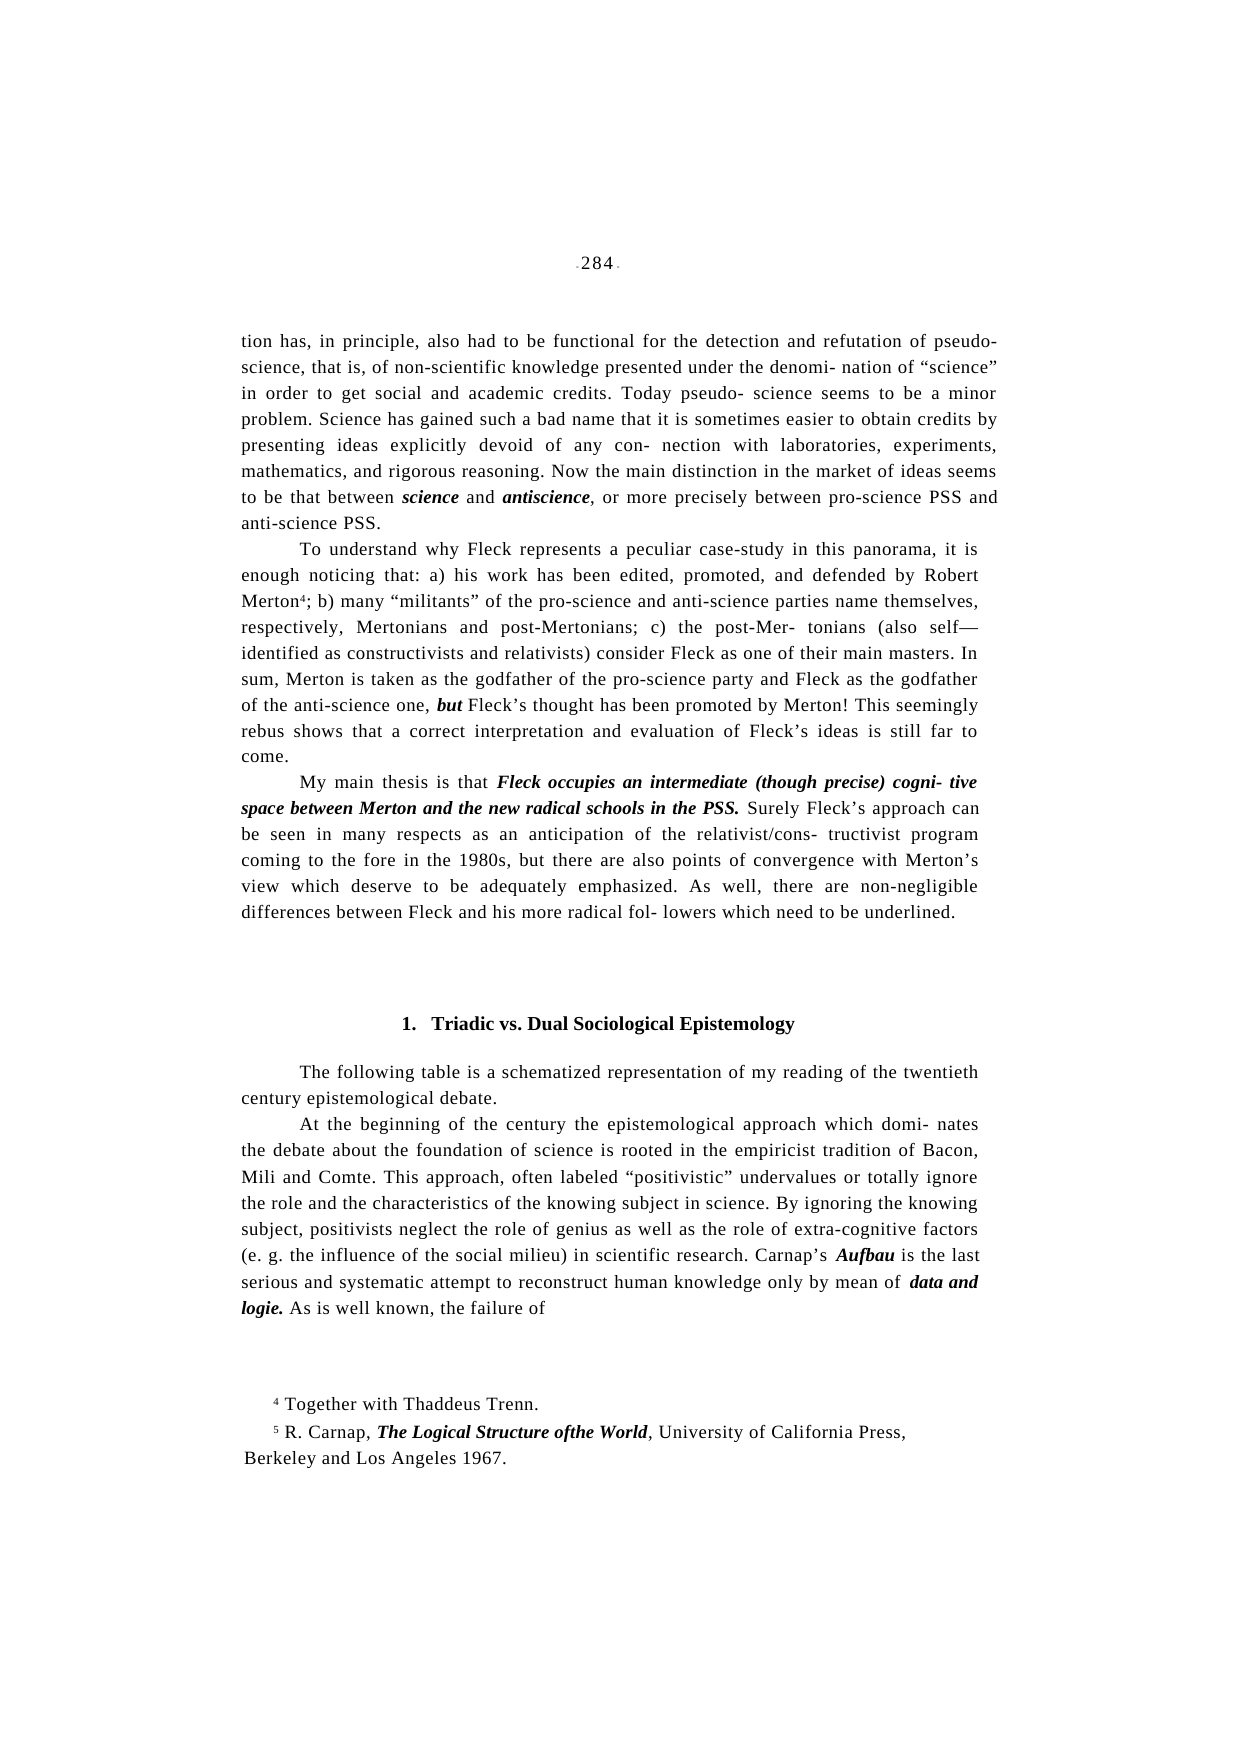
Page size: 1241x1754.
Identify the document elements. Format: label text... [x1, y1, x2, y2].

text tion has, in principle, also had to be functional for the detection and refutation of pseudo-science, that is, of non-scientific knowledge presented under the denomi- nation of “science” in order to get social and academic credits. Today pseudo- science seems to be a minor problem. Science has gained such a bad name that it is sometimes easier to obtain credits by presenting ideas explicitly devoid of any con- nection with laboratories, experiments, mathematics, and rigorous reasoning. Now the main distinction in the market of ideas seems to be that between science and antiscience, or more precisely between pro-science PSS and anti-science PSS. [241, 327, 999, 535]
text To understand why Fleck represents a peculiar case-study in this panorama, it is enough noticing that: a) his work has been edited, promoted, and defended by Robert Merton4; b) many “militants” of the pro-science and anti-science parties name themselves, respectively, Mertonians and post-Mertonians; c) the post-Mer- tonians (also self—identified as constructivists and relativists) consider Fleck as one of their main masters. In sum, Merton is taken as the godfather of the pro-science party and Fleck as the godfather of the anti-science one, but Fleck’s thought has been promoted by Merton! This seemingly rebus shows that a correct interpretation and evaluation of Fleck’s ideas is still far to come. [241, 535, 980, 768]
text 5 R. Carnap, The Logical Structure ofthe World, University of California Press, Berkeley and Los Angeles 1967. [244, 1418, 965, 1470]
text At the beginning of the century the epistemological approach which domi- nates the debate about the foundation of science is rooted in the empiricist tradition of Bacon, Mili and Comte. This approach, often labeled “positivistic” undervalues or totally ignore the role and the characteristics of the knowing subject in science. By ignoring the knowing subject, positivists neglect the role of genius as well as the role of extra-cognitive factors (e. g. the influence of the social milieu) in scientific research. Carnap’s Aufbau is the last serious and systematic attempt to reconstruct human knowledge only by mean of data and logie. As is well known, the failure of [241, 1110, 980, 1320]
text The following table is a schematized representation of my reading of the twentieth century epistemological debate. [241, 1057, 980, 1110]
text My main thesis is that Fleck occupies an intermediate (though precise) cogni- tive space between Merton and the new radical schools in the PSS. Surely Fleck’s approach can be seen in many respects as an anticipation of the relativist/cons- tructivist program coming to the fore in the 1980s, but there are also points of convergence with Merton’s view which deserve to be adequately emphasized. As well, there are non-negligible differences between Fleck and his more radical fol- lowers which need to be underlined. [241, 768, 980, 924]
text - 284 - [576, 254, 649, 273]
text 4 Together with Thaddeus Trenn. [273, 1395, 988, 1414]
list Triadic vs. Dual Sociological Epistemology [401, 1014, 1007, 1034]
